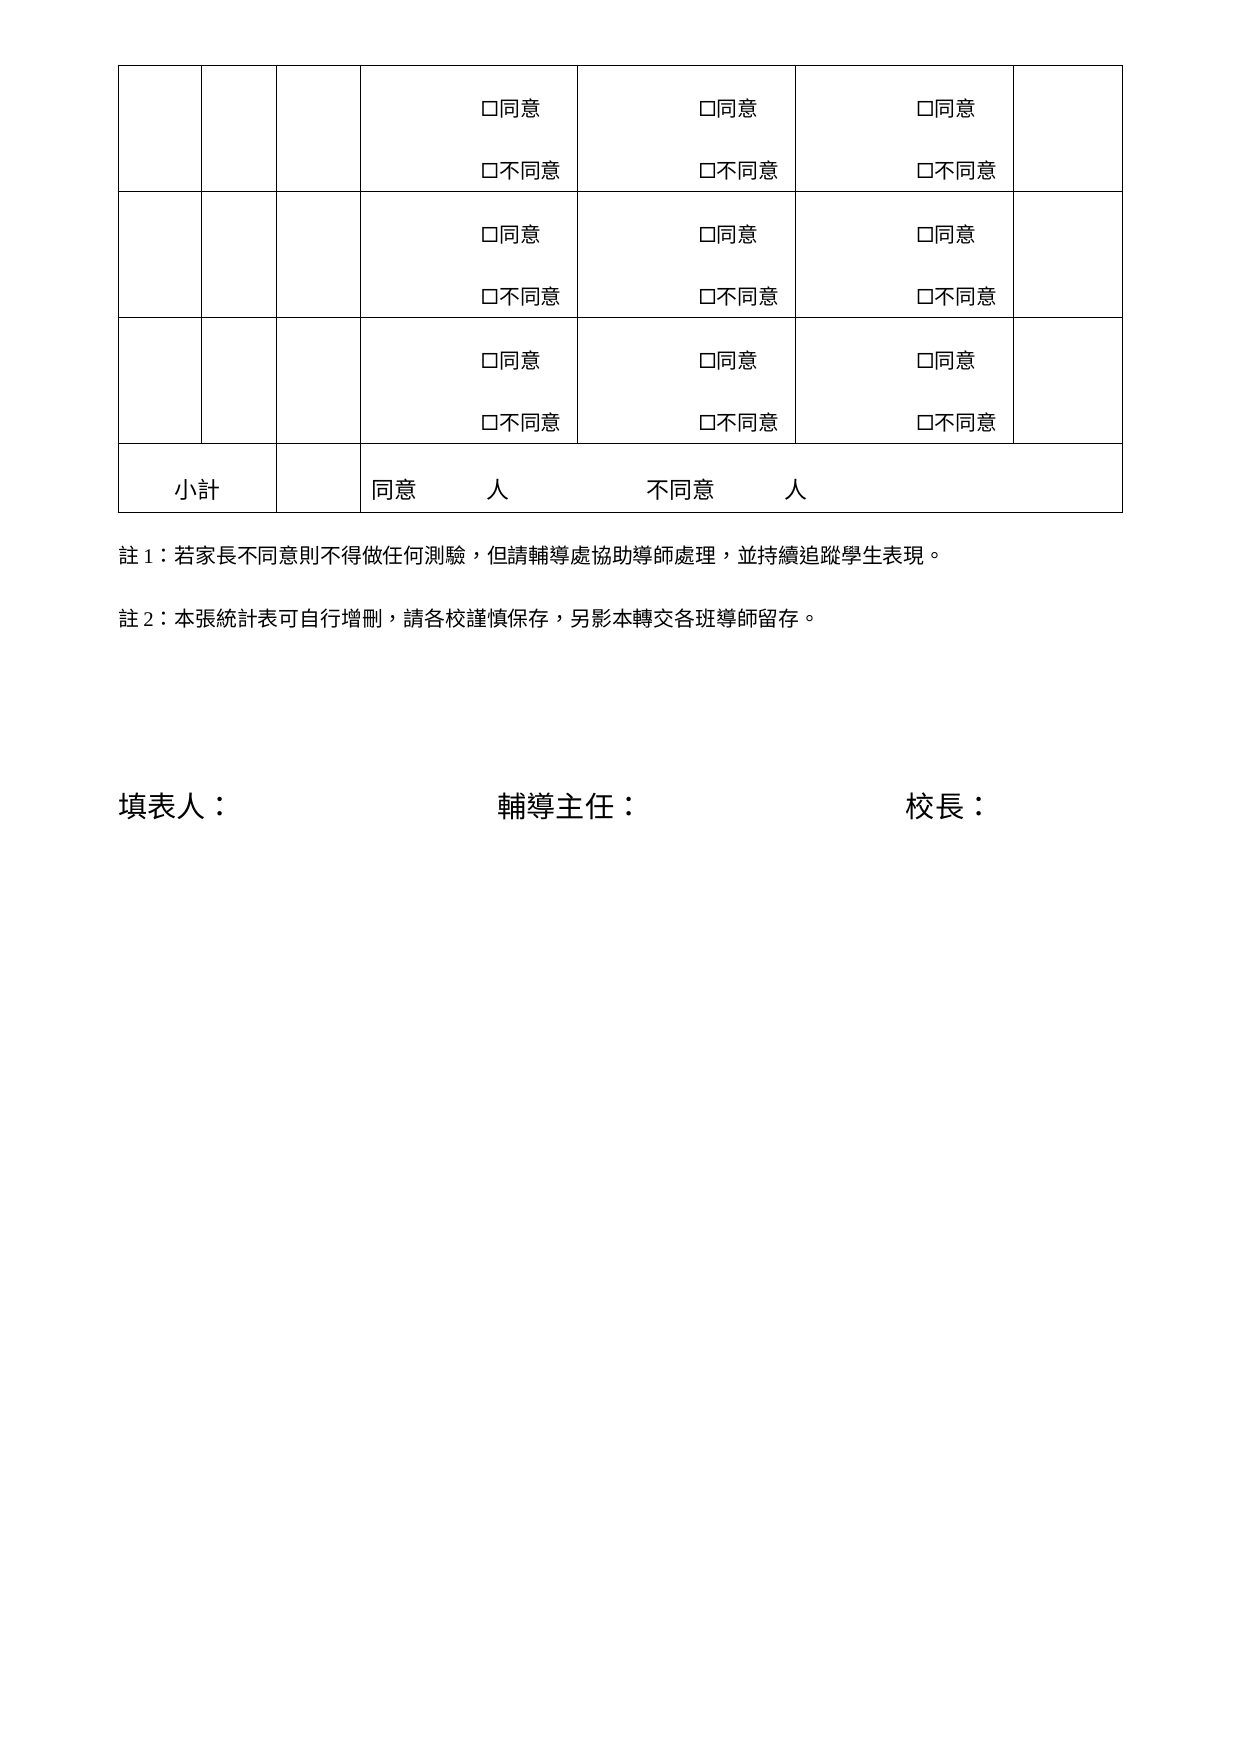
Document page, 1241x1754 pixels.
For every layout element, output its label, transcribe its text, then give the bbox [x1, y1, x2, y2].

table_cell [361, 192, 469, 317]
table_cell 同意 不同意 [469, 318, 577, 443]
table_cell [119, 318, 201, 443]
table_cell [277, 444, 360, 512]
table_cell 同意 不同意 [687, 66, 795, 191]
table_cell [578, 66, 687, 191]
table_cell [277, 66, 360, 191]
table_cell 同意 不同意 [687, 318, 795, 443]
text 註2：本張統計表可自行增刪，請各校謹慎保存，另影本轉交各班導師留存。 [118, 575, 1122, 638]
table_cell 同意 不同意 [469, 192, 577, 317]
table_cell [796, 318, 904, 443]
table_cell [277, 192, 360, 317]
table_cell [796, 192, 904, 317]
table_cell 同意 不同意 [905, 66, 1013, 191]
text 註1：若家長不同意則不得做任何測驗，但請輔導處協助導師處理，並持續追蹤學生表現。 [118, 513, 1122, 575]
table_cell [202, 318, 276, 443]
table_cell [1014, 66, 1122, 191]
table_cell 同意 不同意 [687, 192, 795, 317]
table_cell [796, 66, 904, 191]
table_cell [578, 318, 687, 443]
table_cell [119, 192, 201, 317]
table_cell [119, 66, 201, 191]
table_cell 同意 不同意 [905, 192, 1013, 317]
table_cell [277, 318, 360, 443]
table_cell [202, 66, 276, 191]
table_cell [1014, 192, 1122, 317]
table_cell [361, 318, 469, 443]
table_cell [578, 192, 687, 317]
table_cell [1014, 318, 1122, 443]
text 填表人： 輔導主任： 校長： [118, 763, 1122, 825]
table_cell 同意 不同意 [469, 66, 577, 191]
table_cell 同意 人 不同意 人 [361, 444, 1122, 512]
table_cell [361, 66, 469, 191]
table_cell 同意 不同意 [905, 318, 1013, 443]
table_cell [202, 192, 276, 317]
table_cell 小計 [119, 444, 276, 512]
